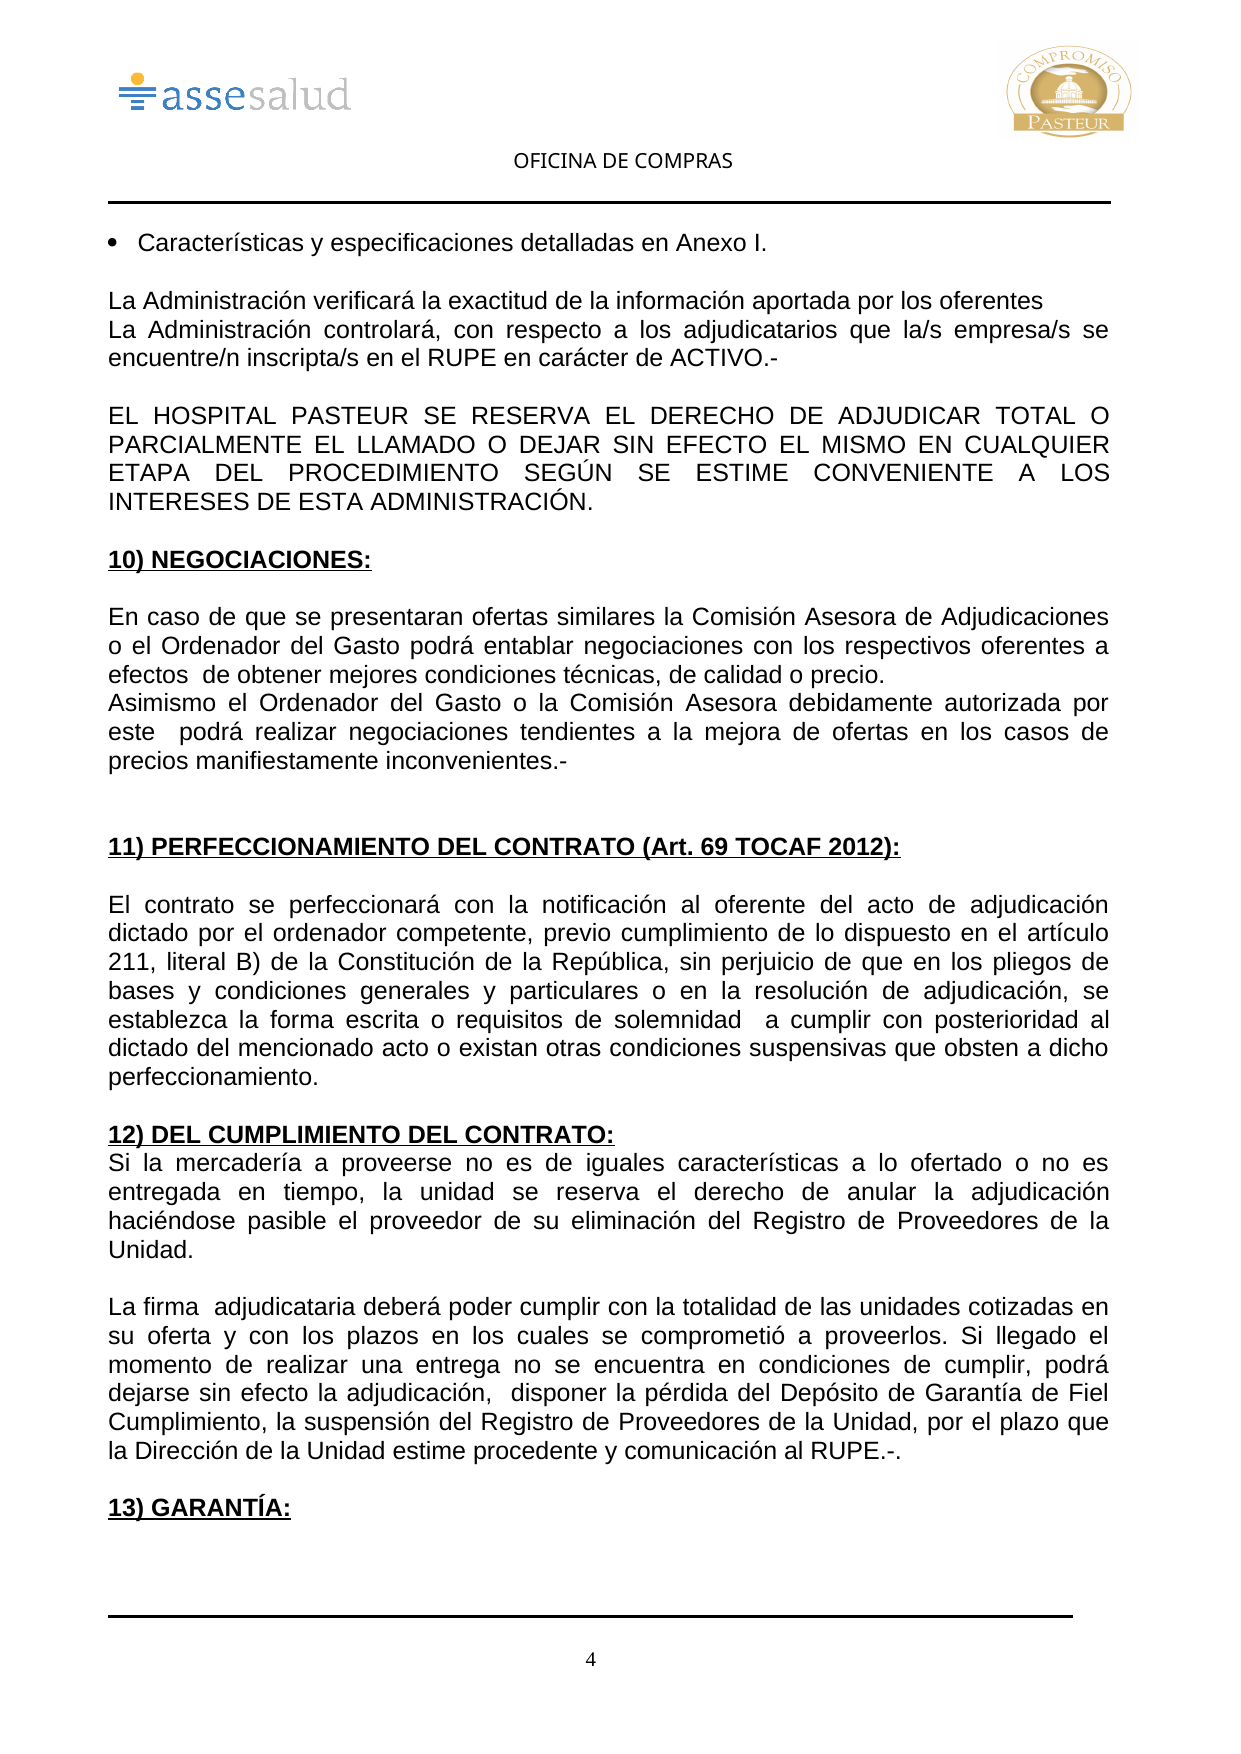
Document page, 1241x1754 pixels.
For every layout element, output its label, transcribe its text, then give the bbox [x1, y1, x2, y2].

text Asimismo el Ordenador del Gasto o la Comisión Asesora debidamente autorizada por este podrá realizar negociaciones tendientes a la mejora de ofertas en los casos de precios manifiestamente inconvenientes.- [108, 688, 1111, 775]
text El contrato se perfeccionará con la notificación al oferente del acto de adjudicación dictado por el ordenador competente, previo cumplimiento de lo dispuesto en el artículo 211, literal B) de la Constitución de la República, sin perjuicio de que en los pliegos de bases y condiciones generales y particulares o en la resolución de adjudicación, se establezca la forma escrita o requisitos de solemnidad a cumplir con posterioridad al dictado del mencionado acto o existan otras condiciones suspensivas que obsten a dicho perfeccionamiento. [108, 890, 1111, 1091]
picture [997, 39, 1140, 141]
text En caso de que se presentaran ofertas similares la Comisión Asesora de Adjudicaciones o el Ordenador del Gasto podrá entablar negociaciones con los respectivos oferentes a efectos de obtener mejores condiciones técnicas, de calidad o precio. [108, 602, 1111, 688]
text La firma adjudicataria deberá poder cumplir con la totalidad de las unidades cotizadas en su oferta y con los plazos en los cuales se comprometió a proveerlos. Si llegado el momento de realizar una entrega no se encuentra en condiciones de cumplir, podrá dejarse sin efecto la adjudicación, disponer la pérdida del Depósito de Garantía de Fiel Cumplimiento, la suspensión del Registro de Proveedores de la Unidad, por el plazo que la Dirección de la Unidad estime procedente y comunicación al RUPE.-. [108, 1292, 1111, 1465]
picture [105, 55, 369, 129]
text 13) GARANTÍA: [108, 1493, 1111, 1522]
text 12) DEL CUMPLIMIENTO DEL CONTRATO: [108, 1120, 1111, 1148]
text 10) NEGOCIACIONES: [108, 545, 1111, 573]
text Si la mercadería a proveerse no es de iguales características a lo ofertado o no es entregada en tiempo, la unidad se reserva el derecho de anular la adjudicación haciéndose pasible el proveedor de su eliminación del Registro de Proveedores de la Unidad. [108, 1148, 1111, 1263]
text EL HOSPITAL PASTEUR se reserva el derecho de adjudicar total o parcialmente el llamado o dejar sin efecto el mismo en cualquier etapa del procedimiento según se estime conveniente a los intereses de esta Administración. [108, 401, 1111, 516]
text La Administración controlará, con respecto a los adjudicatarios que la/s empresa/s se encuentre/n inscripta/s en el RUPE en carácter de ACTIVO.- [108, 315, 1111, 372]
text 11) PERFECCIONAMIENTO DEL CONTRATO (Art. 69 TOCAF 2012): [108, 832, 1111, 861]
list Características y especificaciones detalladas en Anexo I. [108, 228, 1111, 257]
text La Administración verificará la exactitud de la información aportada por los oferentes [108, 286, 1111, 315]
